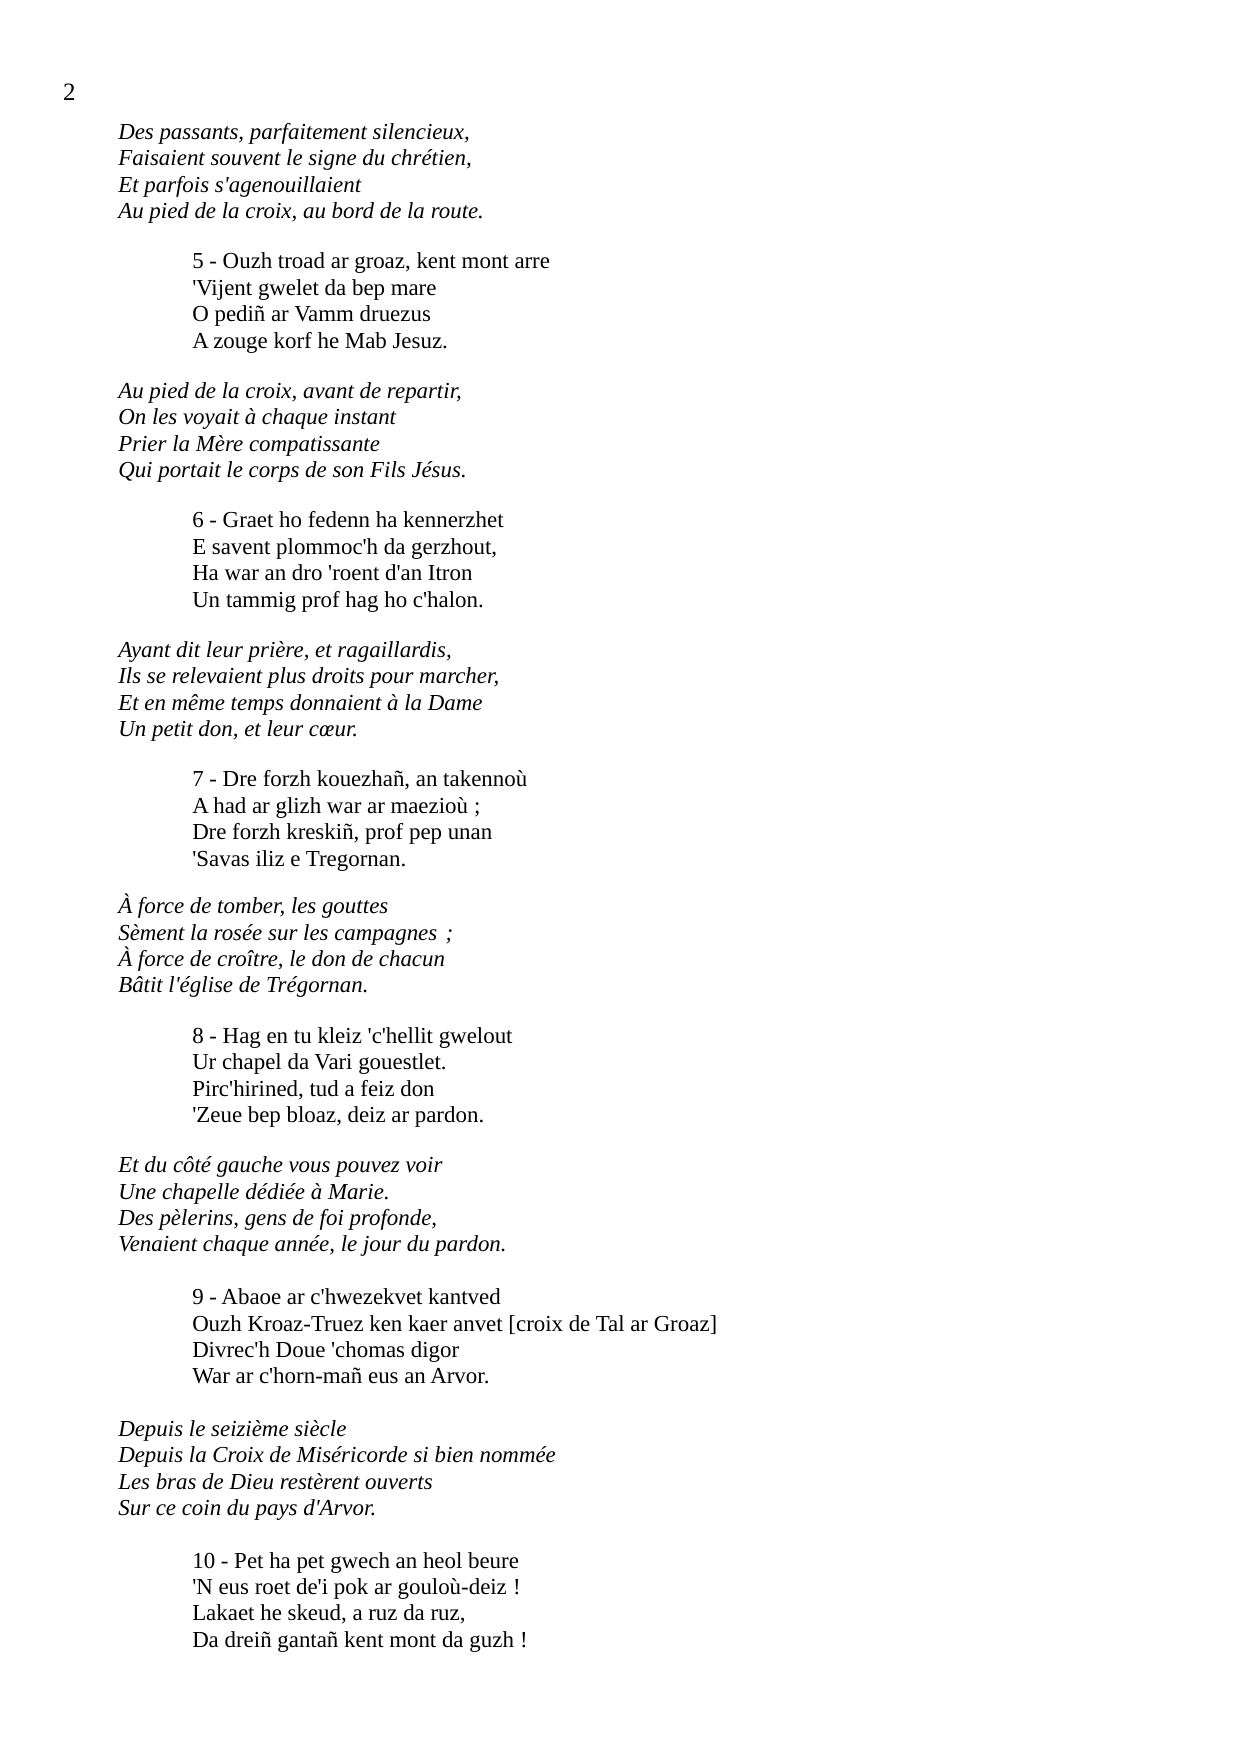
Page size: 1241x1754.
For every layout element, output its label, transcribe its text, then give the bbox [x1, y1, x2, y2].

text Les bras de Dieu restèrent ouverts [118, 1468, 1122, 1494]
text Des pèlerins, gens de foi profonde, [118, 1204, 1122, 1231]
text Ha war an dro 'roent d'an Itron [118, 559, 1122, 586]
text Une chapelle dédiée à Marie. [118, 1178, 1122, 1204]
text War ar c'horn-mañ eus an Arvor. [118, 1362, 1122, 1389]
text Et du côté gauche vous pouvez voir [118, 1151, 1122, 1178]
text Au pied de la croix, au bord de la route. [118, 197, 1122, 223]
text 6 - Graet ho fedenn ha kennerzhet [118, 507, 1122, 533]
text Un tammig prof hag ho c'halon. [118, 586, 1122, 612]
text Depuis le seizième siècle [118, 1415, 1122, 1441]
text Au pied de la croix, avant de repartir, [118, 377, 1122, 403]
text Ur chapel da Vari gouestlet. [118, 1048, 1122, 1075]
text Et parfois s'agenouillaient [118, 171, 1122, 197]
text 'N eus roet de'i pok ar gouloù-deiz ! [118, 1573, 1122, 1599]
text Sèment la rosée sur les campagnes ; [118, 919, 1122, 945]
text Venaient chaque année, le jour du pardon. [118, 1231, 1122, 1257]
text Lakaet he skeud, a ruz da ruz, [118, 1599, 1122, 1626]
text Divrec'h Doue 'chomas digor [118, 1336, 1122, 1362]
text 'Savas iliz e Tregornan. [118, 844, 1122, 871]
text E savent plommoc'h da gerzhout, [118, 533, 1122, 559]
text 5 - Ouzh troad ar groaz, kent mont arre [118, 248, 1122, 274]
text Un petit don, et leur cœur. [118, 715, 1122, 741]
text Faisaient souvent le signe du chrétien, [118, 144, 1122, 171]
text Prier la Mère compatissante [118, 430, 1122, 456]
text À force de croître, le don de chacun [118, 945, 1122, 972]
text Da dreiñ gantañ kent mont da guzh ! [118, 1626, 1122, 1652]
text Ils se relevaient plus droits pour marcher, [118, 662, 1122, 689]
text Depuis la Croix de Miséricorde si bien nommée [118, 1441, 1122, 1468]
text Ayant dit leur prière, et ragaillardis, [118, 636, 1122, 662]
text 7 - Dre forzh kouezhañ, an takennoù [118, 766, 1122, 792]
text Dre forzh kreskiñ, prof pep unan [118, 818, 1122, 844]
text À force de tomber, les gouttes [118, 892, 1122, 919]
text A had ar glizh war ar maezioù ; [118, 792, 1122, 818]
text O pediñ ar Vamm druezus [118, 300, 1122, 327]
text A zouge korf he Mab Jesuz. [118, 327, 1122, 353]
text 9 - Abaoe ar c'hwezekvet kantved [118, 1283, 1122, 1309]
text Sur ce coin du pays d'Arvor. [118, 1494, 1122, 1520]
text Qui portait le corps de son Fils Jésus. [118, 456, 1122, 482]
text Et en même temps donnaient à la Dame [118, 689, 1122, 715]
text 'Zeue bep bloaz, deiz ar pardon. [118, 1101, 1122, 1127]
text Bâtit l'église de Trégornan. [118, 972, 1122, 998]
text Des passants, parfaitement silencieux, [118, 118, 1122, 144]
text Ouzh Kroaz-Truez ken kaer anvet [croix de Tal ar Groaz] [118, 1309, 1122, 1336]
text 10 - Pet ha pet gwech an heol beure [118, 1547, 1122, 1573]
text 'Vijent gwelet da bep mare [118, 274, 1122, 300]
text On les voyait à chaque instant [118, 403, 1122, 430]
text Pirc'hirined, tud a feiz don [118, 1075, 1122, 1101]
text 8 - Hag en tu kleiz 'c'hellit gwelout [118, 1022, 1122, 1048]
